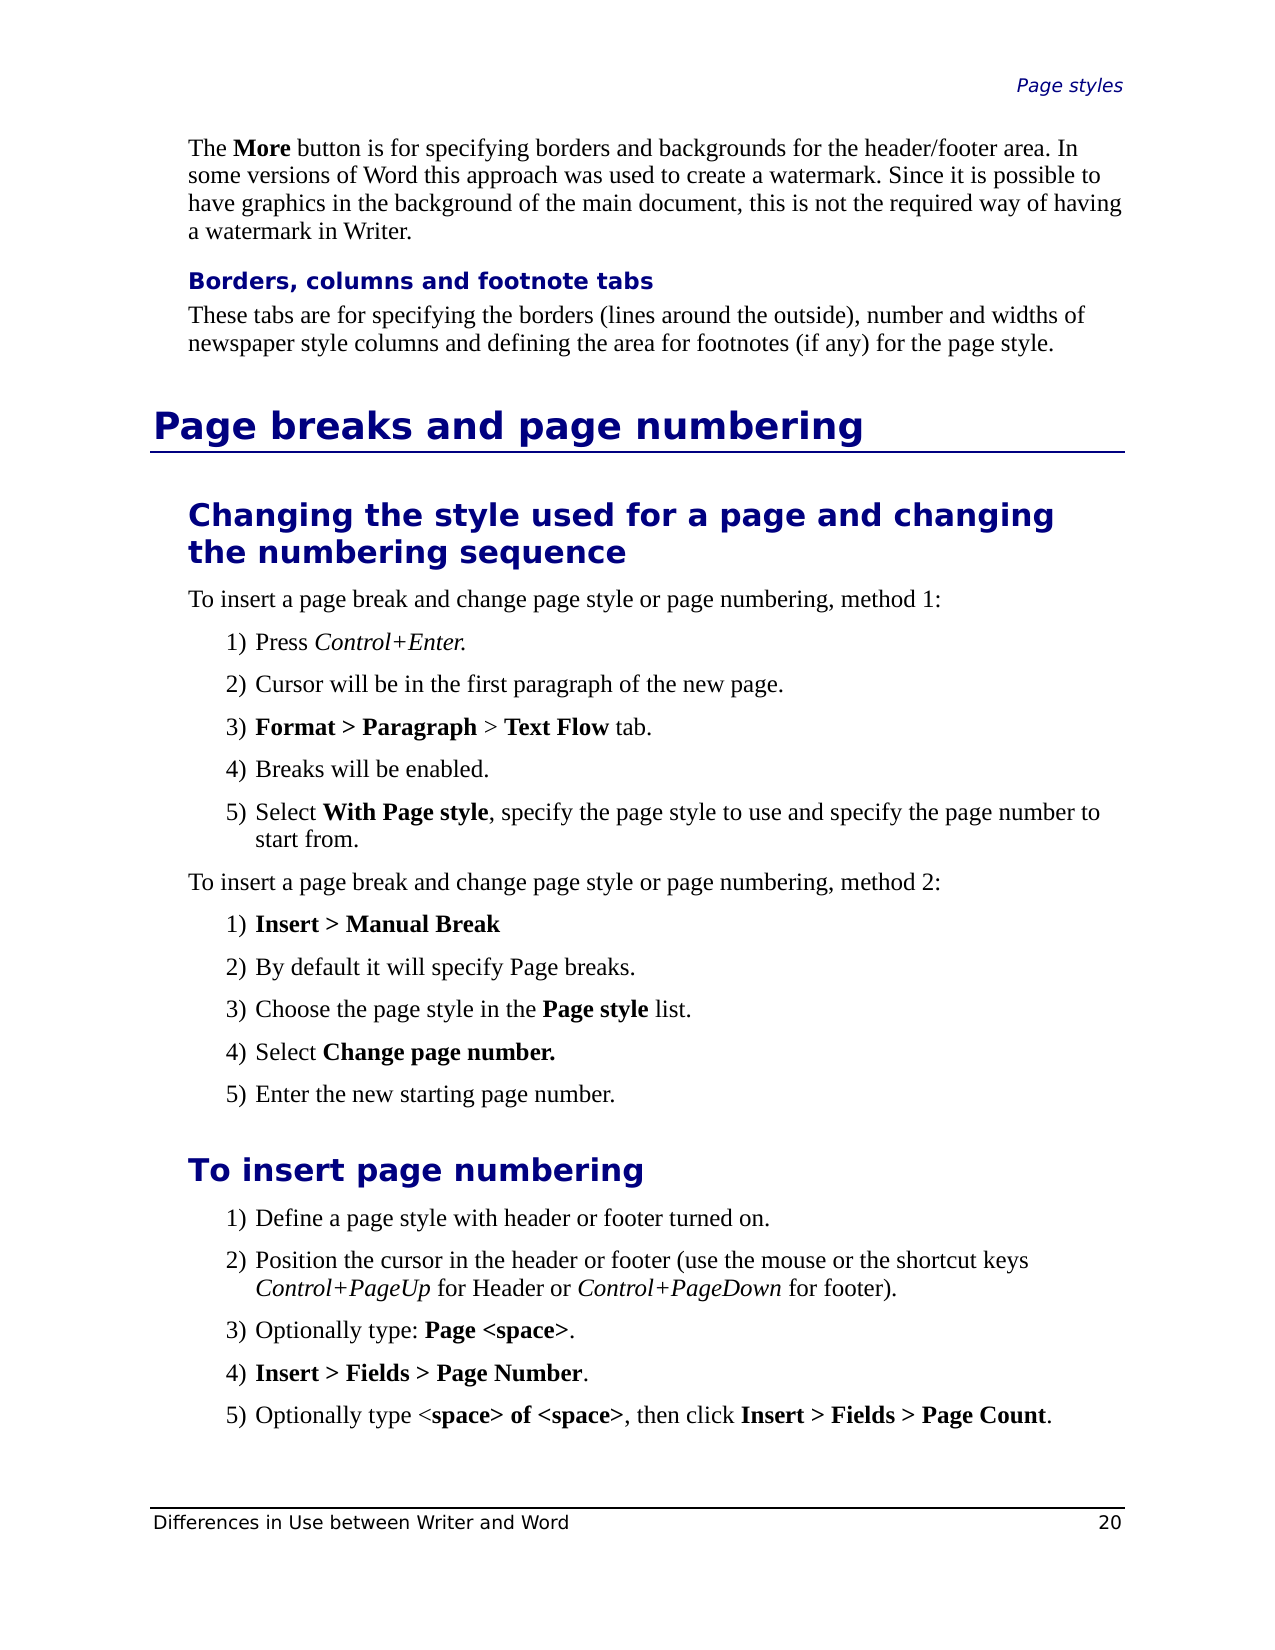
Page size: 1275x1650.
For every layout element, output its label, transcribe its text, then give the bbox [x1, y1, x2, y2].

list Choose the page style in the Page style list. [226, 995, 1125, 1023]
subtitle To insert page numbering [188, 1153, 1125, 1189]
list Optionally type <space> of <space>, then click Insert > Fields > Page Count. [226, 1402, 1125, 1429]
list Insert > Manual Break [226, 910, 1125, 938]
list Format > Paragraph > Text Flow tab. [226, 713, 1125, 740]
list Enter the new starting page number. [226, 1080, 1125, 1108]
list Select Change page number. [226, 1038, 1125, 1066]
list Select With Page style, specify the page style to use and specify the page number to start from. [226, 798, 1125, 853]
subtitle Page breaks and page numbering [150, 401, 1125, 451]
list Cursor will be in the first paragraph of the new page. [226, 670, 1125, 698]
text To insert a page break and change page style or page numbering, method 1: [188, 585, 1125, 613]
list Insert > Fields > Page Number. [226, 1359, 1125, 1387]
text These tabs are for specifying the borders (lines around the outside), number and widths of newspaper style columns and defining the area for footnotes (if any) for the page style. [188, 301, 1125, 357]
list By default it will specify Page breaks. [226, 953, 1125, 981]
subtitle Changing the style used for a page and changing the numbering sequence [188, 498, 1125, 570]
list Position the cursor in the header or footer (use the mouse or the shortcut keys Control+PageUp for Header or Control+PageDown for footer). [226, 1246, 1125, 1302]
list Optionally type: Page <space>. [226, 1317, 1125, 1344]
list Press Control+Enter. [226, 628, 1125, 655]
text The More button is for specifying borders and backgrounds for the header/footer area. In some versions of Word this approach was used to create a watermark. Since it is possible to have graphics in the background of the main document, this is not the required way of having a watermark in Writer. [188, 134, 1125, 245]
subtitle Borders, columns and footnote tabs [188, 268, 1125, 295]
text To insert a page break and change page style or page numbering, method 2: [188, 868, 1125, 896]
list Breaks will be enabled. [226, 755, 1125, 783]
list Define a page style with header or footer turned on. [226, 1204, 1125, 1232]
